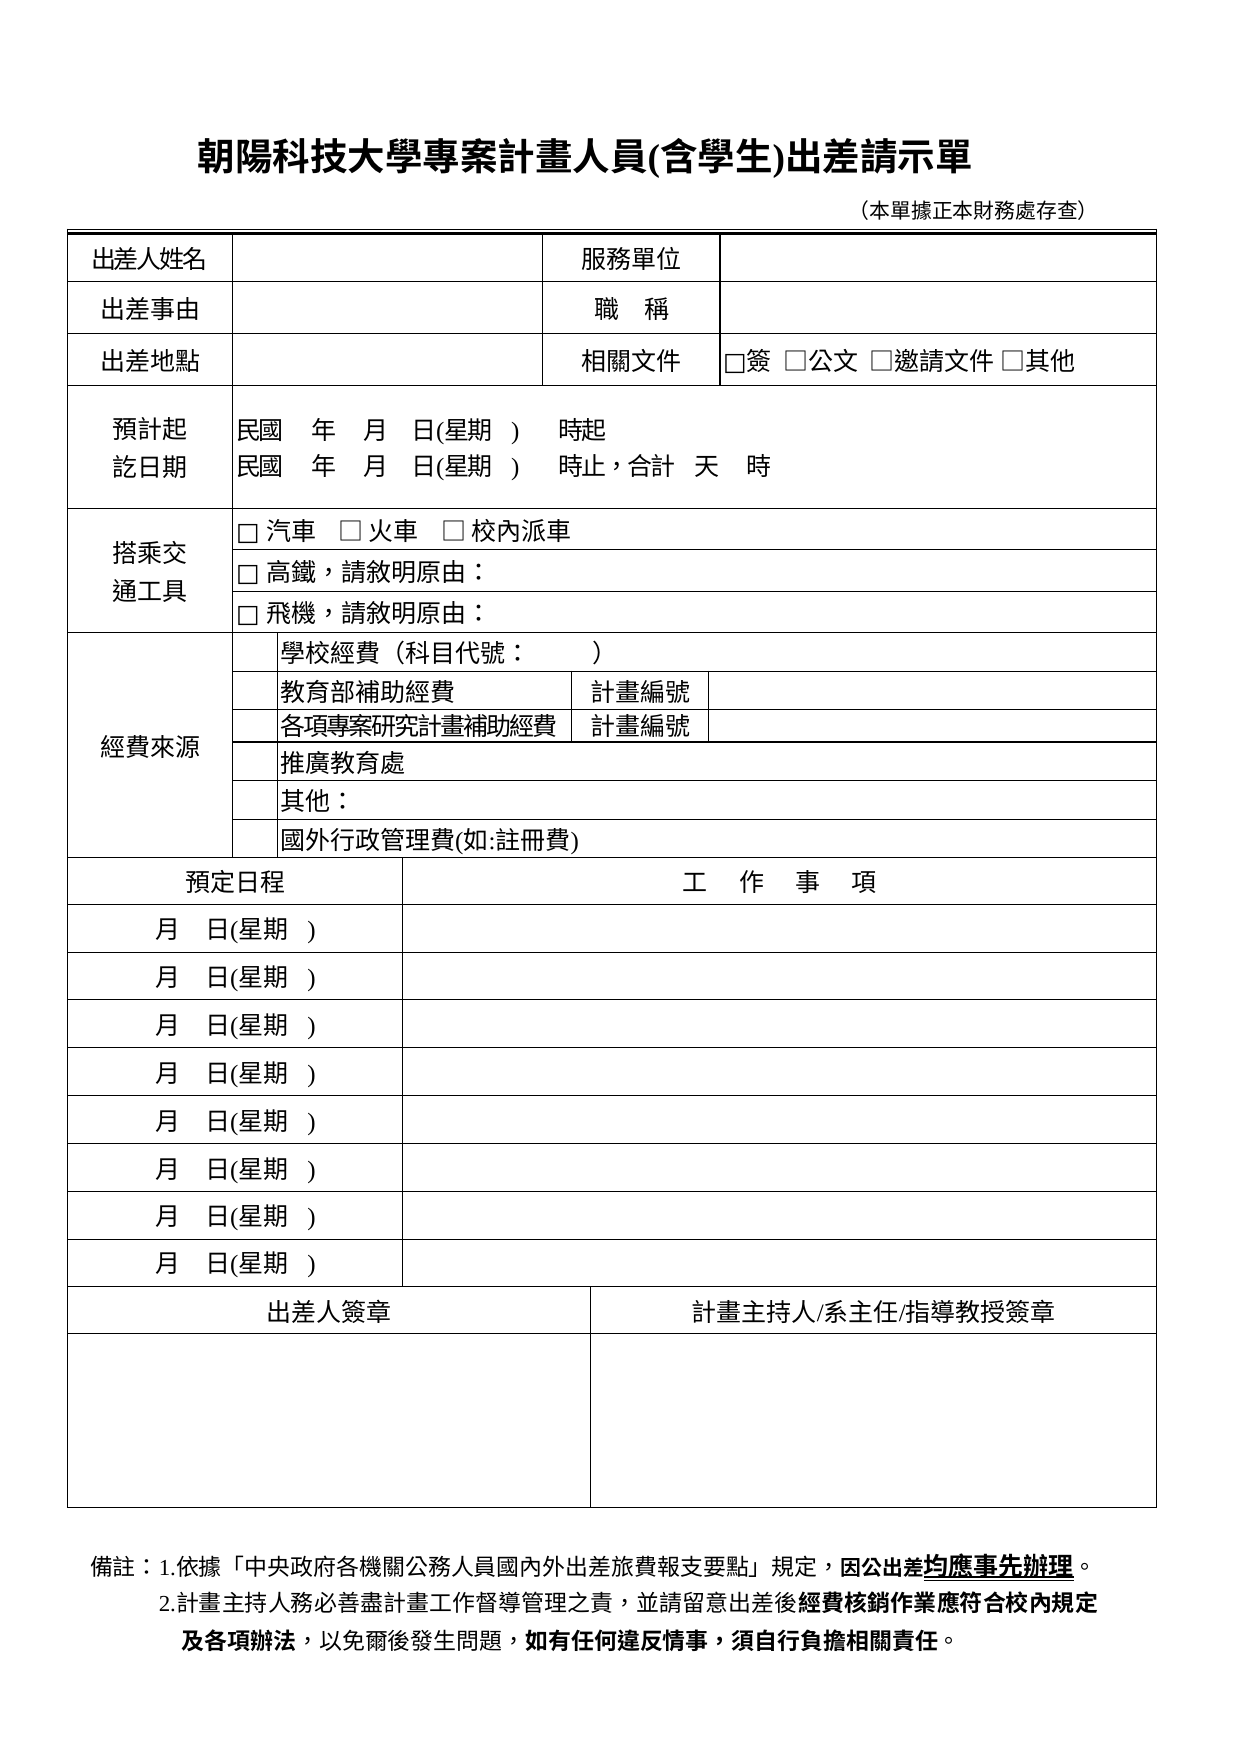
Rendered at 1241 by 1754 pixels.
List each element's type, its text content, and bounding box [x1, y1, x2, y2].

table_cell [233, 820, 277, 857]
table_cell 月 日(星期 ) [68, 1192, 402, 1238]
table_cell 工 作 事 項 [403, 858, 1156, 904]
table_cell [233, 334, 542, 385]
table_cell [68, 1334, 590, 1507]
table_cell 計畫編號 [572, 710, 708, 741]
table_cell 出差地點 [68, 334, 232, 385]
table_cell 計畫主持人/系主任/指導教授簽章 [591, 1287, 1156, 1333]
table_cell [403, 953, 1156, 999]
table_cell 月 日(星期 ) [68, 1096, 402, 1143]
table_cell [403, 1144, 1156, 1191]
text 備註：1.依據「中央政府各機關公務人員國內外出差旅費報支要點」規定，因公出差均應事先辦理。 [90, 1545, 1098, 1583]
table_cell □ 高鐵，請敘明原由： [233, 550, 1156, 591]
table_cell [709, 710, 1156, 741]
table_cell 民國 年 月 日(星期 ) 時起 民國 年 月 日(星期 ) 時止，合計 天 時 [233, 386, 1156, 508]
table_cell 各項專案研究計畫補助經費 [278, 710, 571, 741]
text （本單據正本財務處存查） [71, 191, 1098, 228]
table_cell □ 飛機，請敘明原由： [233, 592, 1156, 632]
table_header 服務單位 [543, 235, 719, 281]
table_cell 月 日(星期 ) [68, 905, 402, 952]
table_cell [403, 905, 1156, 952]
table_cell [403, 1096, 1156, 1143]
table_cell 預定日程 [68, 858, 402, 904]
text 朝陽科技大學專案計畫人員(含學生)出差請示單 [71, 116, 1098, 191]
table_cell [403, 1192, 1156, 1238]
table_cell 月 日(星期 ) [68, 1144, 402, 1191]
table_cell [403, 1048, 1156, 1095]
table_cell 推廣教育處 [278, 743, 1156, 780]
table_cell 月 日(星期 ) [68, 1048, 402, 1095]
table_cell [233, 710, 277, 741]
table_cell [721, 282, 1156, 333]
table_cell [233, 672, 277, 709]
table_cell 相關文件 [543, 334, 719, 385]
table_cell [233, 282, 542, 333]
table_cell [233, 633, 277, 671]
text 2.計畫主持人務必善盡計畫工作督導管理之責，並請留意出差後經費核銷作業應符合校內規定及各項辦法，以免爾後發生問題，如有任何違反情事，須自行負擔相關責任。 [158, 1583, 1098, 1658]
table_cell 預計起 訖日期 [68, 386, 232, 508]
table_cell 職 稱 [543, 282, 719, 333]
table_cell 搭乘交 通工具 [68, 509, 232, 632]
table_cell 月 日(星期 ) [68, 1000, 402, 1047]
table_cell 月 日(星期 ) [68, 953, 402, 999]
table_cell [233, 743, 277, 780]
table_cell 經費來源 [68, 633, 232, 857]
table_cell 月 日(星期 ) [68, 1240, 402, 1286]
table_header 出差人姓名 [68, 235, 232, 281]
table_header [233, 235, 542, 281]
table_cell □ 汽車 □ 火車 □ 校內派車 [233, 509, 1156, 549]
table_cell 出差人簽章 [68, 1287, 590, 1333]
table_cell [403, 1000, 1156, 1047]
table_cell 學校經費（科目代號： ） [278, 633, 1156, 671]
table_cell 教育部補助經費 [278, 672, 571, 709]
table_cell [403, 1240, 1156, 1286]
table_header [721, 235, 1156, 281]
table_cell [233, 781, 277, 818]
table_cell 其他： [278, 781, 1156, 818]
table_cell 出差事由 [68, 282, 232, 333]
table_cell 國外行政管理費(如:註冊費) [278, 820, 1156, 857]
table_cell [591, 1334, 1156, 1507]
table_cell [709, 672, 1156, 709]
table_cell □簽 □公文 □邀請文件 □其他 [721, 334, 1156, 385]
table_cell 計畫編號 [572, 672, 708, 709]
